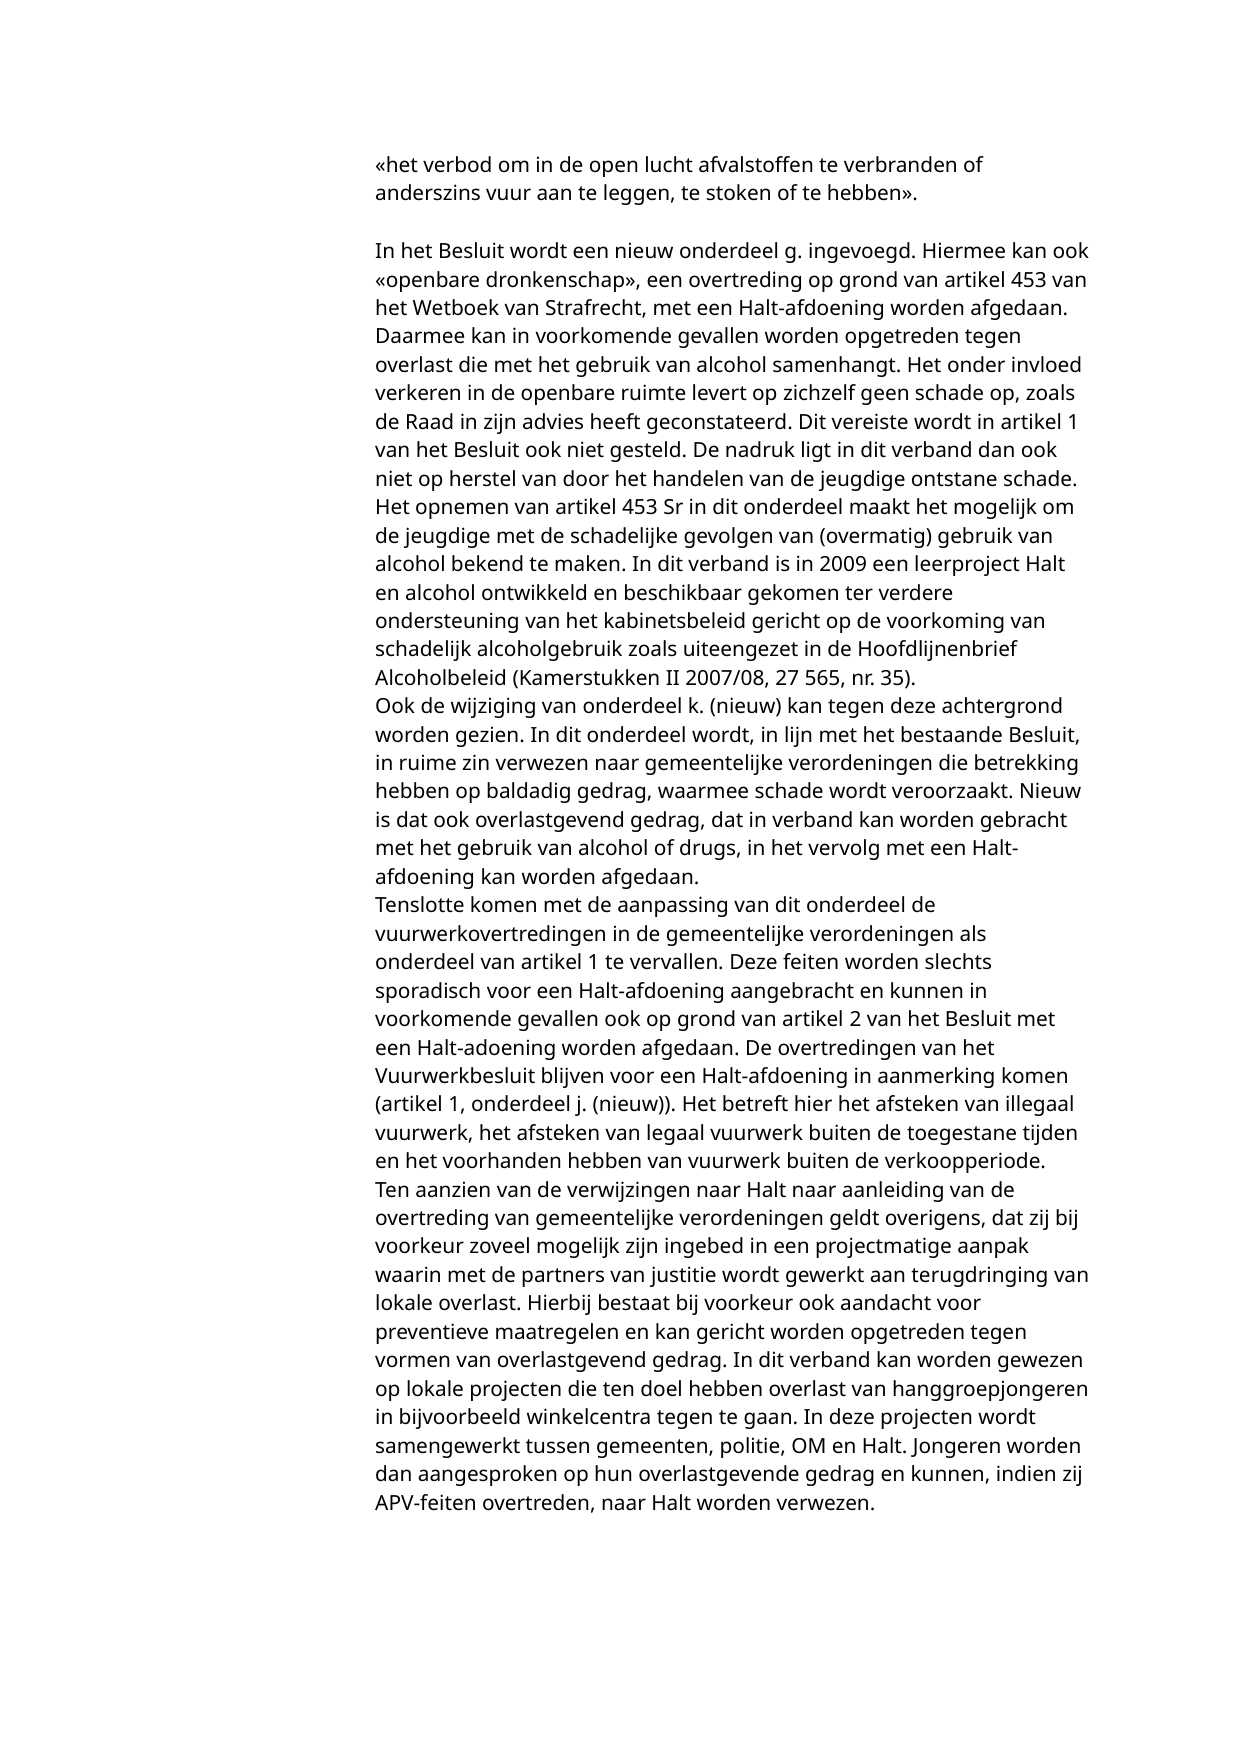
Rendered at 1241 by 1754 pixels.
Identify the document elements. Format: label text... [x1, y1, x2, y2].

text Tenslotte komen met de aanpassing van dit onderdeel de vuurwerkovertredingen in de gemeentelijke verordeningen als onderdeel van artikel 1 te vervallen. Deze feiten worden slechts sporadisch voor een Halt-afdoening aangebracht en kunnen in voorkomende gevallen ook op grond van artikel 2 van het Besluit met een Halt-adoening worden afgedaan. De overtredingen van het Vuurwerkbesluit blijven voor een Halt-afdoening in aanmerking komen (artikel 1, onderdeel j. (nieuw)). Het betreft hier het afsteken van illegaal vuurwerk, het afsteken van legaal vuurwerk buiten de toegestane tijden en het voorhanden hebben van vuurwerk buiten de verkoopperiode. [375, 890, 1090, 1175]
text In het Besluit wordt een nieuw onderdeel g. ingevoegd. Hiermee kan ook «openbare dronkenschap», een overtreding op grond van artikel 453 van het Wetboek van Strafrecht, met een Halt-afdoening worden afgedaan. Daarmee kan in voorkomende gevallen worden opgetreden tegen overlast die met het gebruik van alcohol samenhangt. Het onder invloed verkeren in de openbare ruimte levert op zichzelf geen schade op, zoals de Raad in zijn advies heeft geconstateerd. Dit vereiste wordt in artikel 1 van het Besluit ook niet gesteld. De nadruk ligt in dit verband dan ook niet op herstel van door het handelen van de jeugdige ontstane schade. Het opnemen van artikel 453 Sr in dit onderdeel maakt het mogelijk om de jeugdige met de schadelijke gevolgen van (overmatig) gebruik van alcohol bekend te maken. In dit verband is in 2009 een leerproject Halt en alcohol ontwikkeld en beschikbaar gekomen ter verdere ondersteuning van het kabinetsbeleid gericht op de voorkoming van schadelijk alcoholgebruik zoals uiteengezet in de Hoofdlijnenbrief Alcoholbeleid (Kamerstukken II 2007/08, 27 565, nr. 35). [375, 236, 1090, 691]
text «het verbod om in de open lucht afvalstoffen te verbranden of anderszins vuur aan te leggen, te stoken of te hebben». [375, 150, 1090, 207]
text Ten aanzien van de verwijzingen naar Halt naar aanleiding van de overtreding van gemeentelijke verordeningen geldt overigens, dat zij bij voorkeur zoveel mogelijk zijn ingebed in een projectmatige aanpak waarin met de partners van justitie wordt gewerkt aan terugdringing van lokale overlast. Hierbij bestaat bij voorkeur ook aandacht voor preventieve maatregelen en kan gericht worden opgetreden tegen vormen van overlastgevend gedrag. In dit verband kan worden gewezen op lokale projecten die ten doel hebben overlast van hanggroepjongeren in bijvoorbeeld winkelcentra tegen te gaan. In deze projecten wordt samengewerkt tussen gemeenten, politie, OM en Halt. Jongeren worden dan aangesproken op hun overlastgevende gedrag en kunnen, indien zij APV-feiten overtreden, naar Halt worden verwezen. [375, 1175, 1090, 1516]
text Ook de wijziging van onderdeel k. (nieuw) kan tegen deze achtergrond worden gezien. In dit onderdeel wordt, in lijn met het bestaande Besluit, in ruime zin verwezen naar gemeentelijke verordeningen die betrekking hebben op baldadig gedrag, waarmee schade wordt veroorzaakt. Nieuw is dat ook overlastgevend gedrag, dat in verband kan worden gebracht met het gebruik van alcohol of drugs, in het vervolg met een Halt-afdoening kan worden afgedaan. [375, 691, 1090, 890]
